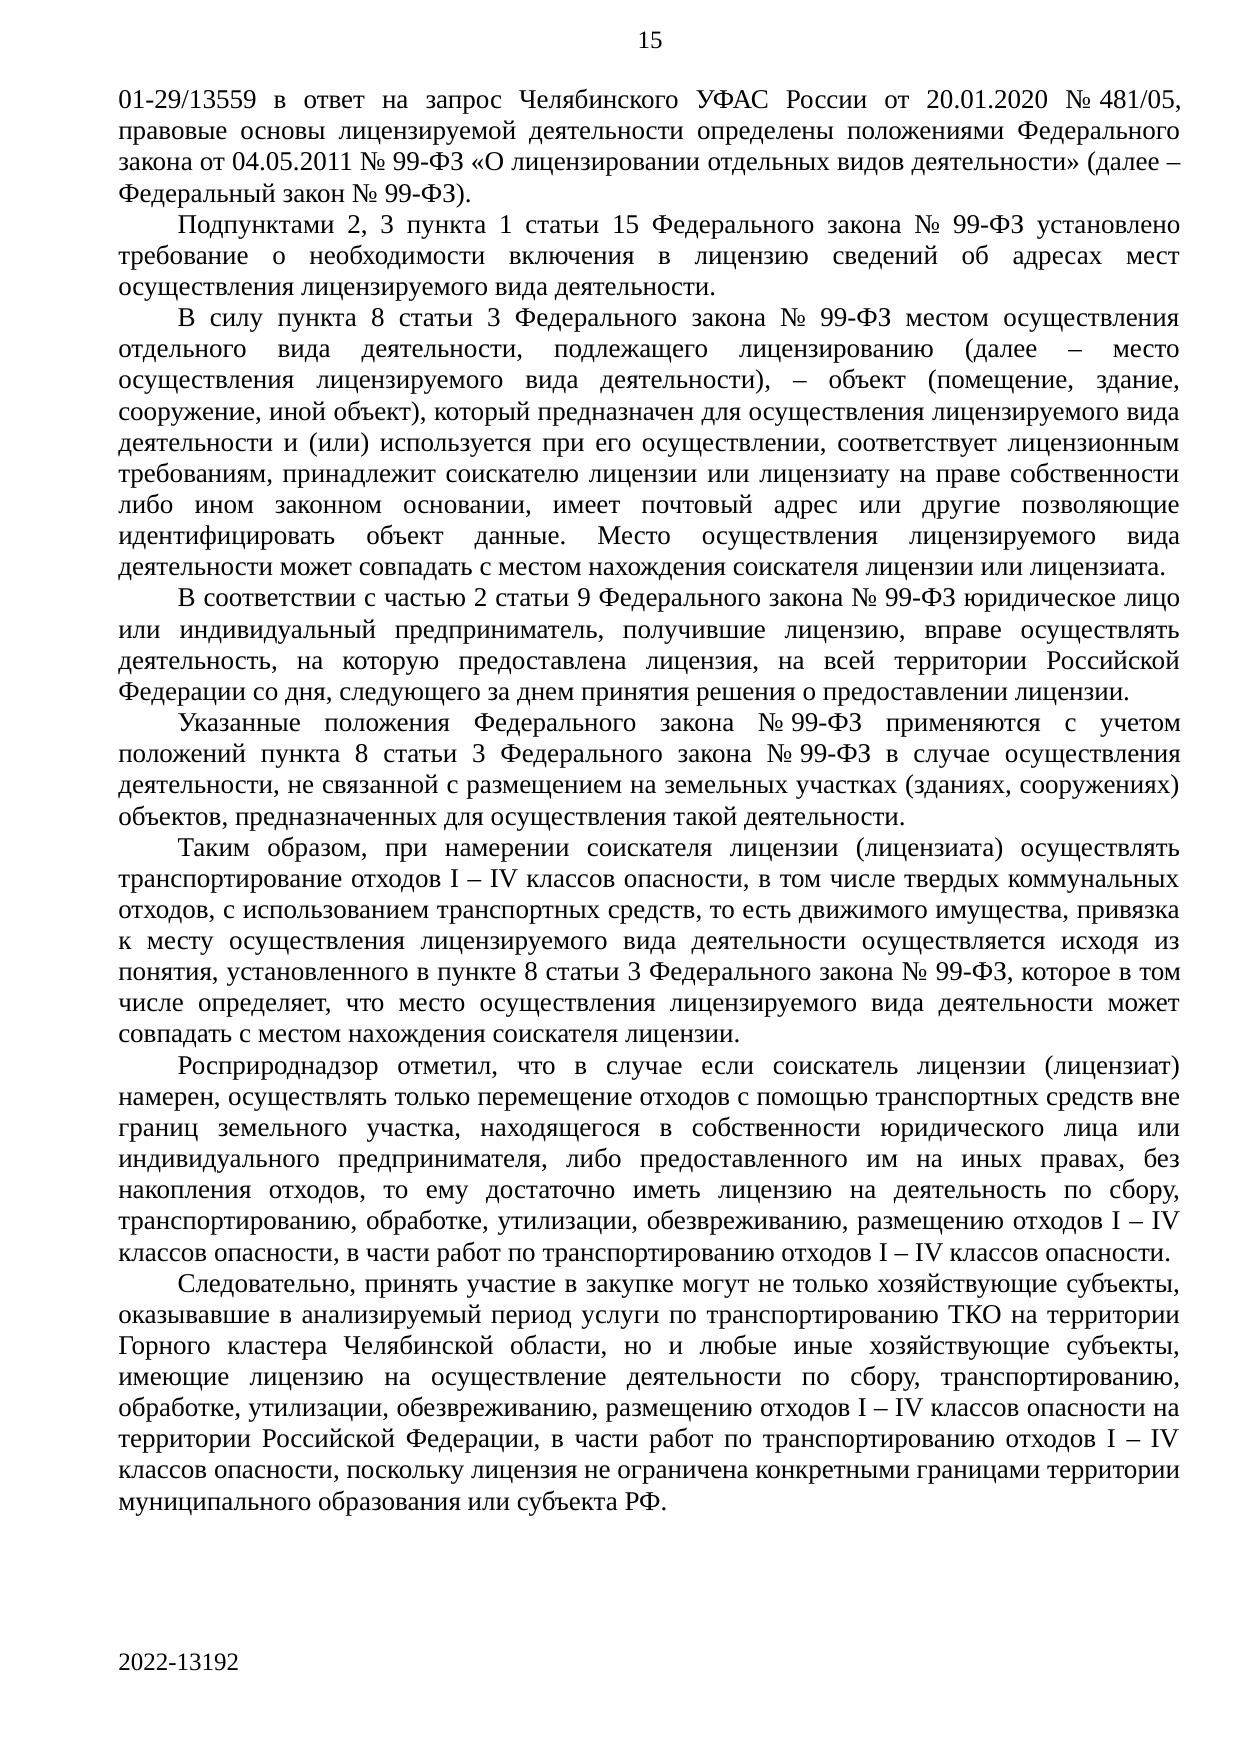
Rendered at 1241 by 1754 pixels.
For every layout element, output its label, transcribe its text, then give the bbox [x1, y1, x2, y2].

text Таким образом, при намерении соискателя лицензии (лицензиата) осуществлять транспортирование отходов I – IV классов опасности, в том числе твердых коммунальных отходов, с использованием транспортных средств, то есть движимого имущества, привязка к месту осуществления лицензируемого вида деятельности осуществляется исходя из понятия, установленного в пункте 8 статьи 3 Федерального закона № 99-ФЗ, которое в том числе определяет, что место осуществления лицензируемого вида деятельности может совпадать с местом нахождения соискателя лицензии. [118, 831, 1181, 1049]
text Росприроднадзор отметил, что в случае если соискатель лицензии (лицензиат) намерен, осуществлять только перемещение отходов с помощью транспортных средств вне границ земельного участка, находящегося в собственности юридического лица или индивидуального предпринимателя, либо предоставленного им на иных правах, без накопления отходов, то ему достаточно иметь лицензию на деятельность по сбору, транспортированию, обработке, утилизации, обезвреживанию, размещению отходов I – IV классов опасности, в части работ по транспортированию отходов I – IV классов опасности. [118, 1049, 1181, 1267]
text Указанные положения Федерального закона № 99-ФЗ применяются с учетом положений пункта 8 статьи 3 Федерального закона № 99-ФЗ в случае осуществления деятельности, не связанной с размещением на земельных участках (зданиях, сооружениях) объектов, предназначенных для осуществления такой деятельности. [118, 706, 1181, 831]
text В соответствии с частью 2 статьи 9 Федерального закона № 99-ФЗ юридическое лицо или индивидуальный предприниматель, получившие лицензию, вправе осуществлять деятельность, на которую предоставлена лицензия, на всей территории Российской Федерации со дня, следующего за днем принятия решения о предоставлении лицензии. [118, 582, 1181, 706]
text 01-29/13559 в ответ на запрос Челябинского УФАС России от 20.01.2020 № 481/05, правовые основы лицензируемой деятельности определены положениями Федерального закона от 04.05.2011 № 99-ФЗ «О лицензировании отдельных видов деятельности» (далее – Федеральный закон № 99-ФЗ). [118, 83, 1181, 208]
text Подпунктами 2, 3 пункта 1 статьи 15 Федерального закона № 99-ФЗ установлено требование о необходимости включения в лицензию сведений об адресах мест осуществления лицензируемого вида деятельности. [118, 208, 1181, 301]
text В силу пункта 8 статьи 3 Федерального закона № 99-ФЗ местом осуществления отдельного вида деятельности, подлежащего лицензированию (далее – место осуществления лицензируемого вида деятельности), – объект (помещение, здание, сооружение, иной объект), который предназначен для осуществления лицензируемого вида деятельности и (или) используется при его осуществлении, соответствует лицензионным требованиям, принадлежит соискателю лицензии или лицензиату на праве собственности либо ином законном основании, имеет почтовый адрес или другие позволяющие идентифицировать объект данные. Место осуществления лицензируемого вида деятельности может совпадать с местом нахождения соискателя лицензии или лицензиата. [118, 301, 1181, 582]
text Следовательно, принять участие в закупке могут не только хозяйствующие субъекты, оказывавшие в анализируемый период услуги по транспортированию ТКО на территории Горного кластера Челябинской области, но и любые иные хозяйствующие субъекты, имеющие лицензию на осуществление деятельности по сбору, транспортированию, обработке, утилизации, обезвреживанию, размещению отходов I – IV классов опасности на территории Российской Федерации, в части работ по транспортированию отходов I – IV классов опасности, поскольку лицензия не ограничена конкретными границами территории муниципального образования или субъекта РФ. [118, 1267, 1181, 1516]
